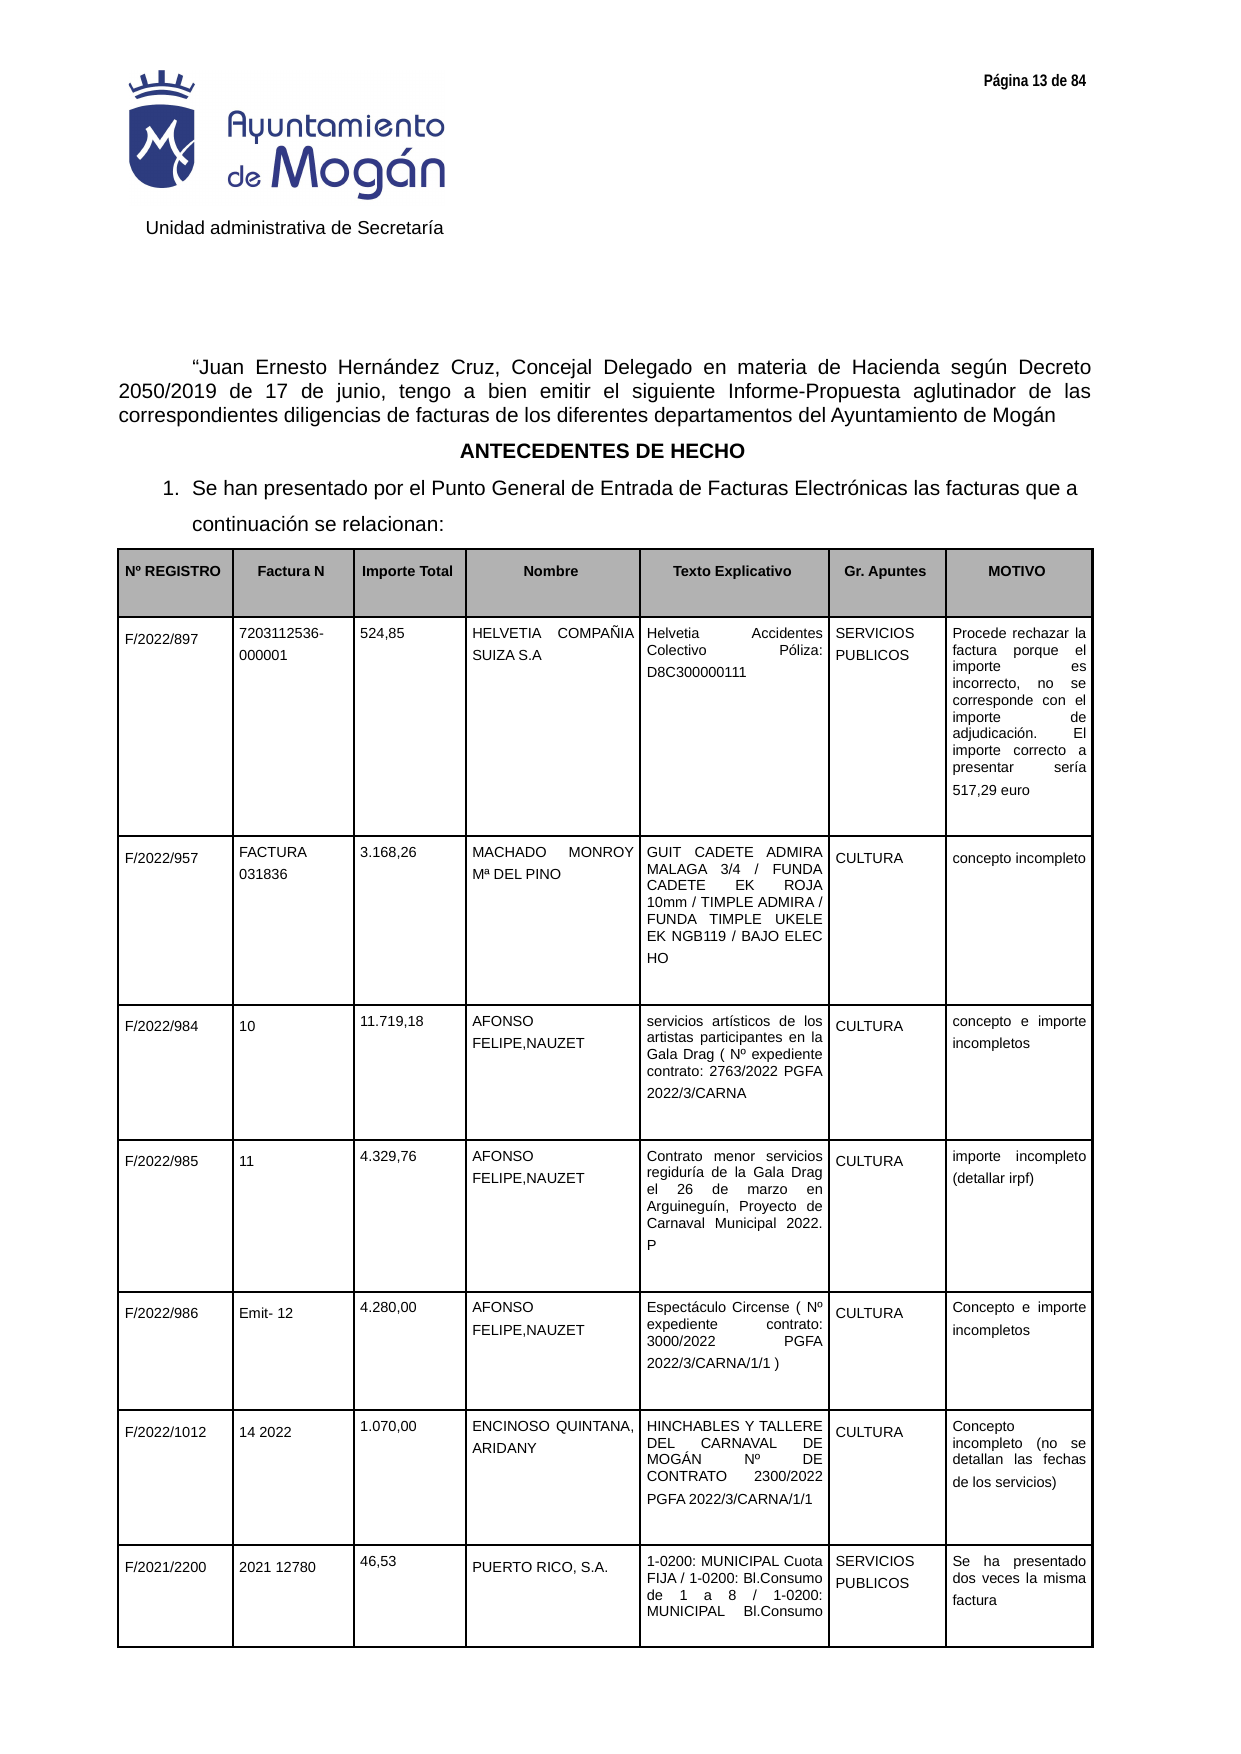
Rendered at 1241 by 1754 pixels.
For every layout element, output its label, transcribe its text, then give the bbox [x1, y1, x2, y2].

table_cell GUIT CADETE ADMIRA MALAGA 3/4 / FUNDA CADETE EK ROJA 10mm / TIMPLE ADMIRA / FUNDA TIMPLE UKELE EK NGB119 / BAJO ELEC HO [641, 837, 828, 1004]
table_cell 4.280,00 [355, 1293, 465, 1409]
list Se han presentado por el Punto General de Entrada de Facturas Electrónicas las facturas que a [162, 475, 1092, 499]
table_cell Espectáculo Circense ( Nº expediente contrato: 3000/2022 PGFA 2022/3/CARNA/1/1 ) [641, 1293, 828, 1409]
table_cell F/2021/2200 [119, 1546, 232, 1646]
table_cell Concepto e importe incompletos [947, 1293, 1091, 1409]
table_cell Emit- 12 [234, 1293, 353, 1409]
table_header Nombre [467, 550, 639, 616]
table_cell 11 [234, 1141, 353, 1291]
table_cell 4.329,76 [355, 1141, 465, 1291]
table_cell servicios artísticos de los artistas participantes en la Gala Drag ( Nº expediente contrato: 2763/2022 PGFA 2022/3/CARNA [641, 1006, 828, 1139]
table_header MOTIVO [947, 550, 1091, 616]
table_cell CULTURA [830, 1411, 945, 1544]
table_cell Procede rechazar la factura porque el importe es incorrecto, no se corresponde con el importe de adjudicación. El importe correcto a presentar sería 517,29 euro [947, 618, 1091, 835]
table_cell F/2022/986 [119, 1293, 232, 1409]
table_cell CULTURA [830, 837, 945, 1004]
table_cell concepto incompleto [947, 837, 1091, 1004]
table_header Nº REGISTRO [119, 550, 232, 616]
table_cell 2021 12780 [234, 1546, 353, 1646]
table_header Texto Explicativo [641, 550, 828, 616]
table_cell 46,53 [355, 1546, 465, 1646]
table_cell MACHADO MONROY Mª DEL PINO [467, 837, 639, 1004]
table_cell 10 [234, 1006, 353, 1139]
table_cell Concepto incompleto (no se detallan las fechas de los servicios) [947, 1411, 1091, 1544]
table_cell 1.070,00 [355, 1411, 465, 1544]
text ANTECEDENTES DE HECHO [118, 439, 1092, 463]
table_cell CULTURA [830, 1006, 945, 1139]
table_cell HELVETIA COMPAÑIA SUIZA S.A [467, 618, 639, 835]
text “Juan Ernesto Hernández Cruz, Concejal Delegado en materia de Hacienda según Decreto 2050/2019 de 17 de junio, tengo a bien emitir el siguiente Informe-Propuesta aglutinador de las correspondientes diligencias de facturas de los diferentes departamentos del Ayuntamiento de Mogán [118, 354, 1092, 426]
table_cell 3.168,26 [355, 837, 465, 1004]
table_cell 7203112536-000001 [234, 618, 353, 835]
table_cell Contrato menor servicios regiduría de la Gala Drag el 26 de marzo en Arguineguín, Proyecto de Carnaval Municipal 2022. P [641, 1141, 828, 1291]
table_cell F/2022/957 [119, 837, 232, 1004]
table_cell 14 2022 [234, 1411, 353, 1544]
table_cell AFONSO FELIPE,NAUZET [467, 1006, 639, 1139]
table_cell SERVICIOS PUBLICOS [830, 1546, 945, 1646]
table_header Importe Total [355, 550, 465, 616]
table_cell CULTURA [830, 1293, 945, 1409]
table_cell SERVICIOS PUBLICOS [830, 618, 945, 835]
table_cell AFONSO FELIPE,NAUZET [467, 1293, 639, 1409]
list continuación se relacionan: [162, 512, 1092, 536]
table_cell ENCINOSO QUINTANA, ARIDANY [467, 1411, 639, 1544]
table_cell AFONSO FELIPE,NAUZET [467, 1141, 639, 1291]
table_cell FACTURA 031836 [234, 837, 353, 1004]
picture [128, 70, 445, 206]
table_cell importe incompleto (detallar irpf) [947, 1141, 1091, 1291]
table_cell F/2022/897 [119, 618, 232, 835]
table_cell 1-0200: MUNICIPAL Cuota FIJA / 1-0200: Bl.Consumo de 1 a 8 / 1-0200: MUNICIPAL Bl.Consumo [641, 1546, 828, 1646]
table_cell F/2022/984 [119, 1006, 232, 1139]
table_cell F/2022/1012 [119, 1411, 232, 1544]
table_header Factura N [234, 550, 353, 616]
table_cell PUERTO RICO, S.A. [467, 1546, 639, 1646]
table_cell 11.719,18 [355, 1006, 465, 1139]
table_cell CULTURA [830, 1141, 945, 1291]
table_cell HINCHABLES Y TALLERE DEL CARNAVAL DE MOGÁN Nº DE CONTRATO 2300/2022 PGFA 2022/3/CARNA/1/1 [641, 1411, 828, 1544]
table_cell Helvetia Accidentes Colectivo Póliza: D8C300000111 [641, 618, 828, 835]
table_cell Se ha presentado dos veces la misma factura [947, 1546, 1091, 1646]
table_cell F/2022/985 [119, 1141, 232, 1291]
table_header Gr. Apuntes [830, 550, 945, 616]
table_cell concepto e importe incompletos [947, 1006, 1091, 1139]
table_cell 524,85 [355, 618, 465, 835]
